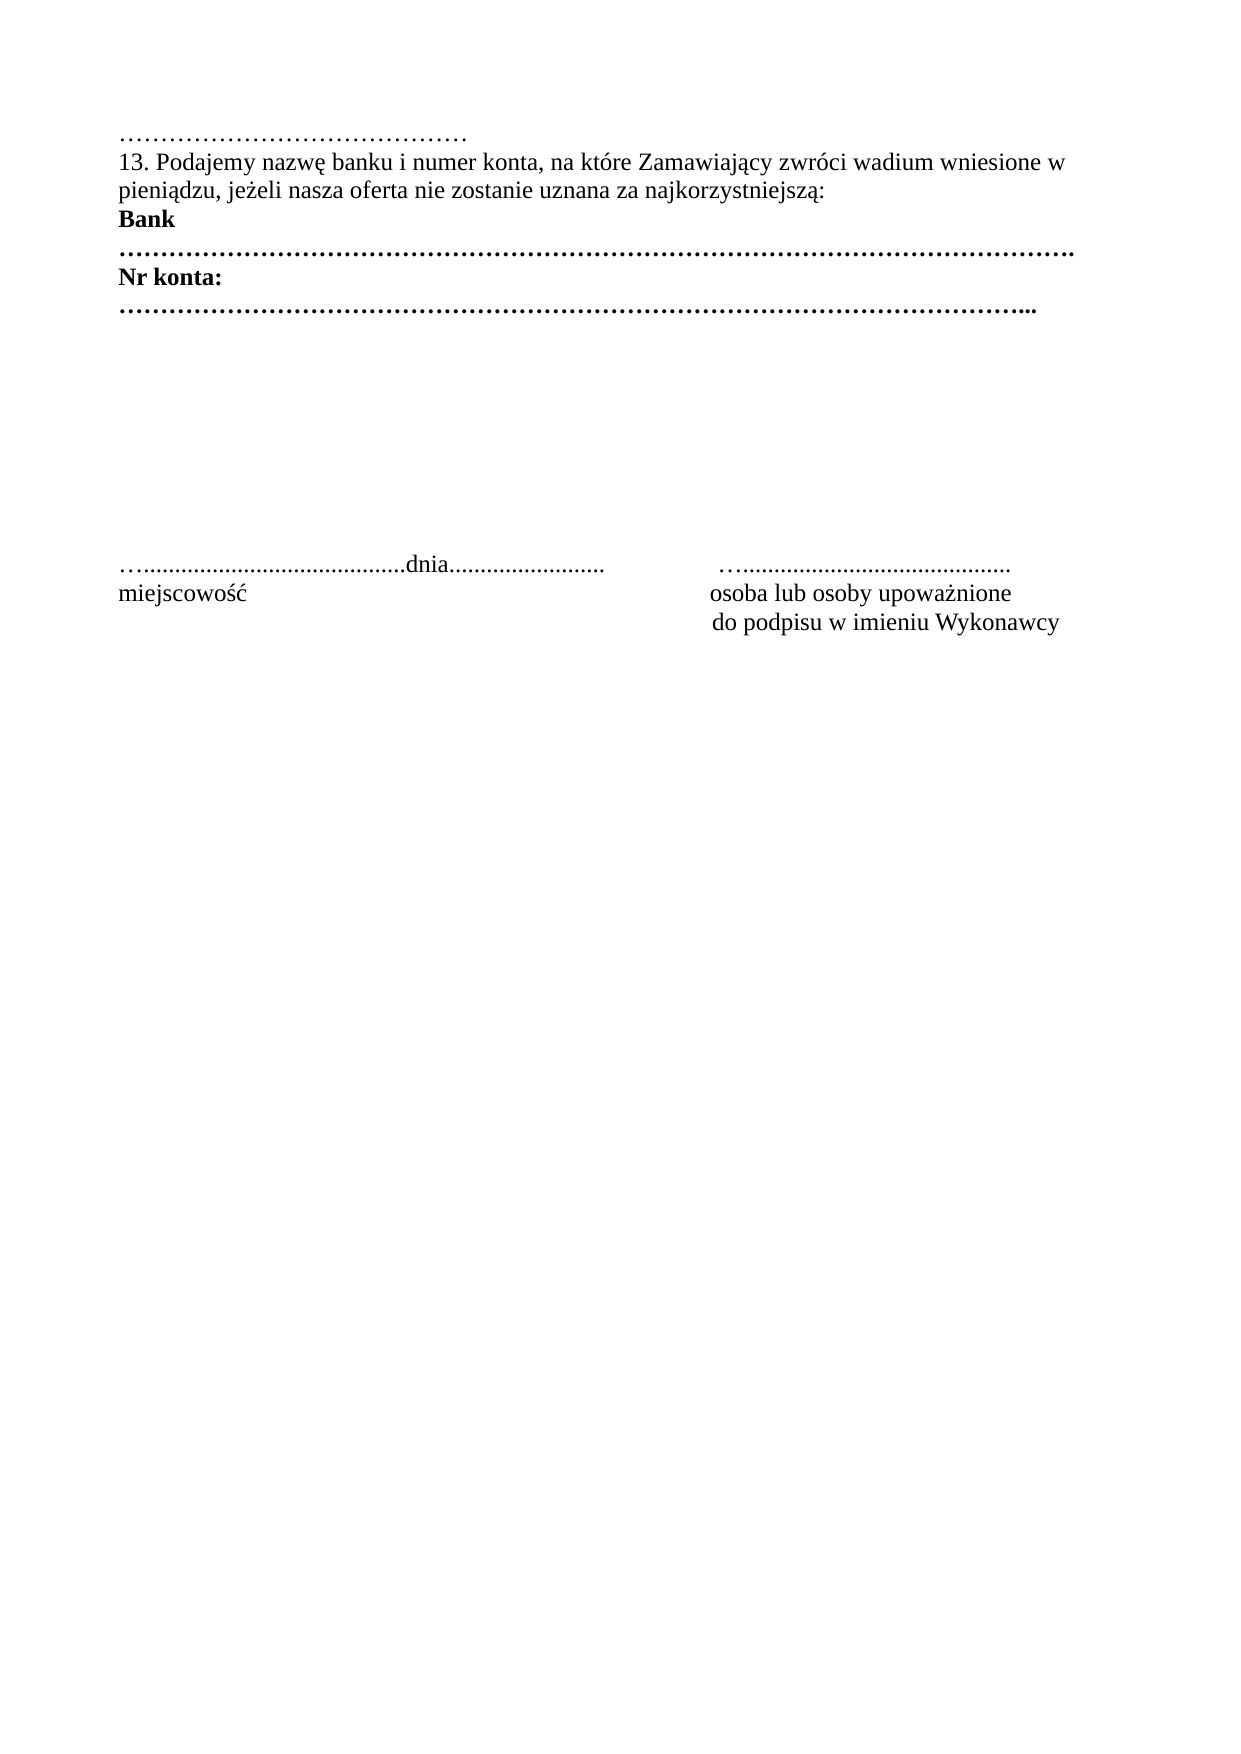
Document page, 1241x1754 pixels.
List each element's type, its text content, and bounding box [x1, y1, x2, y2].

text do podpisu w imieniu Wykonawcy [118, 607, 1122, 636]
text …………………………………… [118, 118, 1122, 147]
text miejscowość osoba lub osoby upoważnione [118, 578, 1122, 607]
text Nr konta: ………………………………………………………………………………………………... [118, 262, 1122, 319]
text Bank ……………………………………………………………………………………………………. [118, 204, 1122, 262]
text 13. Podajemy nazwę banku i numer konta, na które Zamawiający zwróci wadium wniesione w pieniądzu, jeżeli nasza oferta nie zostanie uznana za najkorzystniejszą: [118, 147, 1122, 204]
text …..........................................dnia......................... …........................................... [118, 549, 1122, 578]
